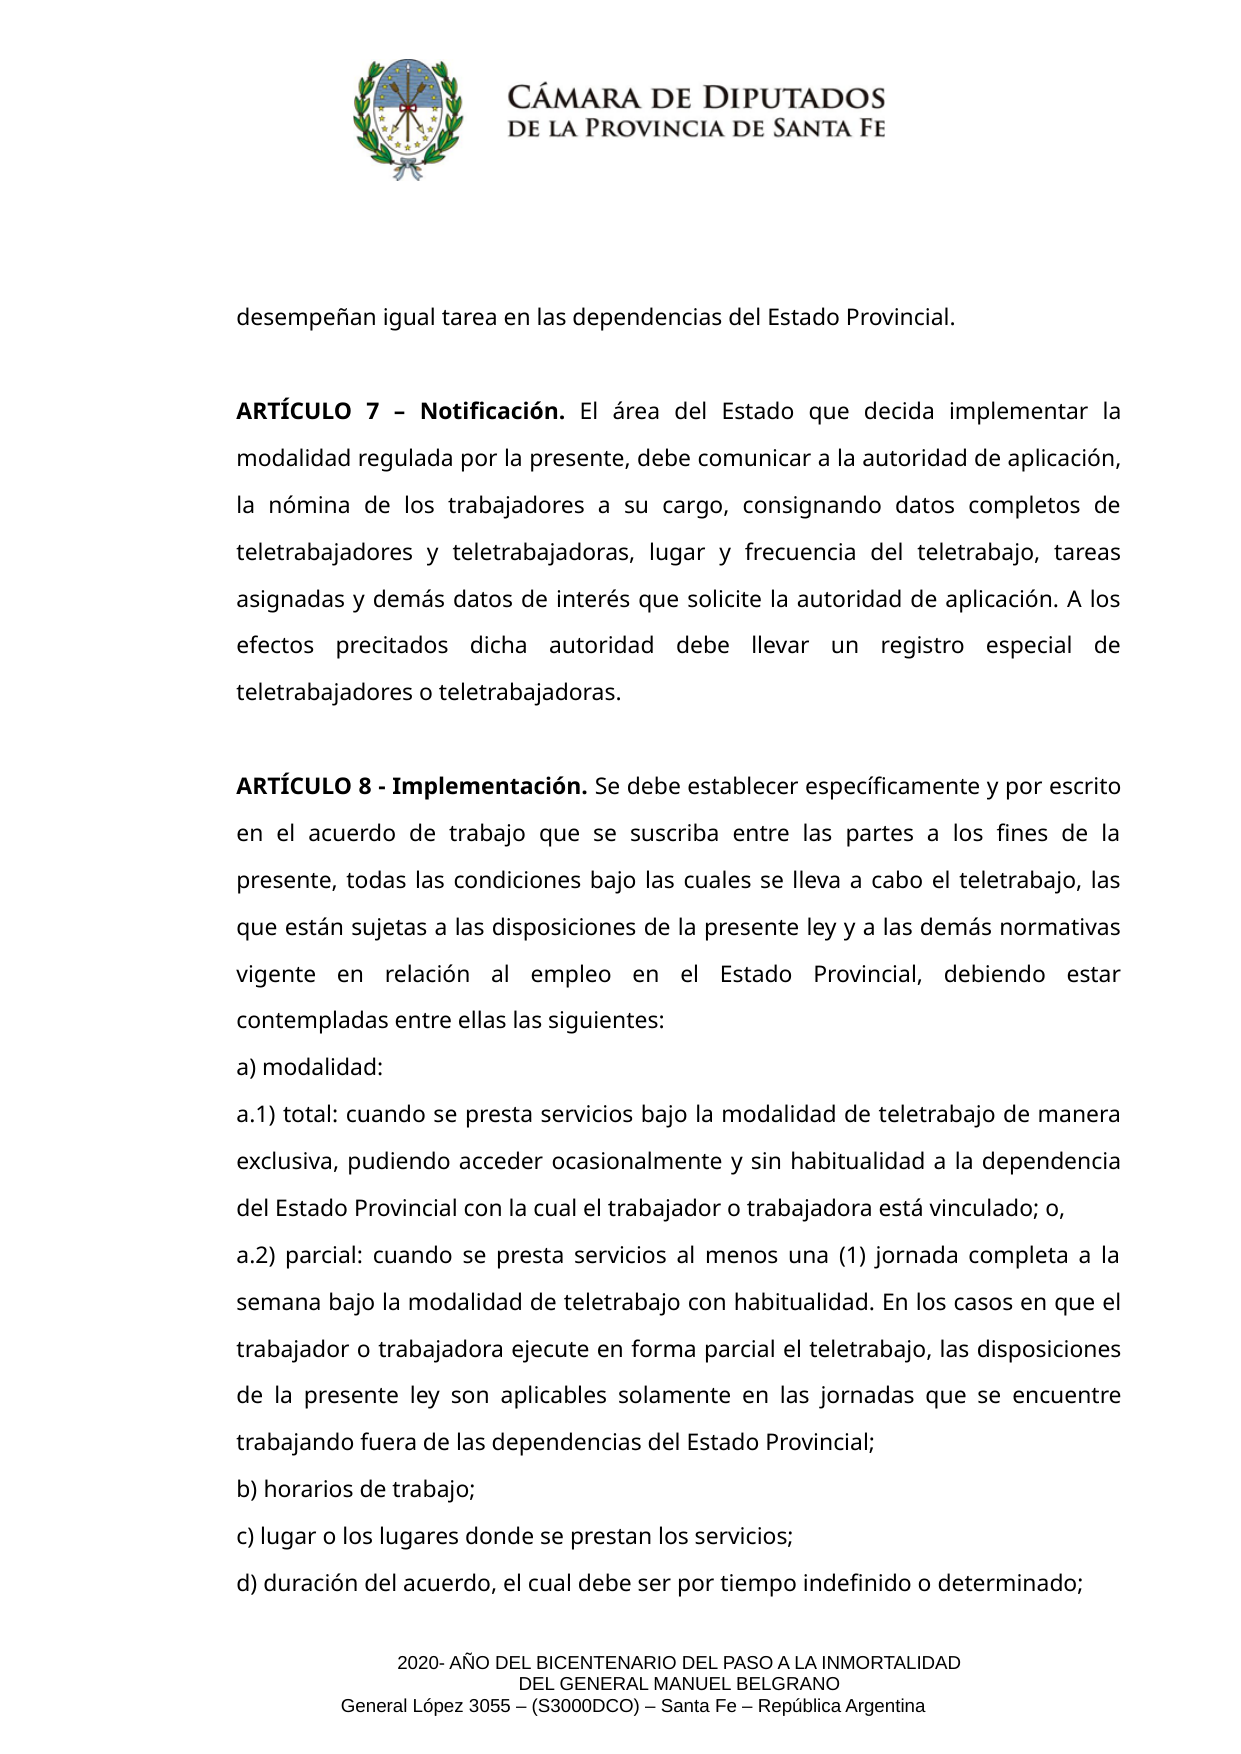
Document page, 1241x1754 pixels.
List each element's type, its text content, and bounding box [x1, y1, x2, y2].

text desempeñan igual tarea en las dependencias del Estado Provincial. [236, 301, 1122, 332]
text ARTÍCULO 7 – Notificación. El área del Estado que decida implementar la modalidad regulada por la presente, debe comunicar a la autoridad de aplicación, la nómina de los trabajadores a su cargo, consignando datos completos de teletrabajadores y teletrabajadoras, lugar y frecuencia del teletrabajo, tareas asignadas y demás datos de interés que solicite la autoridad de aplicación. A los efectos precitados dicha autoridad debe llevar un registro especial de teletrabajadores o teletrabajadoras. [236, 395, 1122, 707]
text a.2) parcial: cuando se presta servicios al menos una (1) jornada completa a la semana bajo la modalidad de teletrabajo con habitualidad. En los casos en que el trabajador o trabajadora ejecute en forma parcial el teletrabajo, las disposiciones de la presente ley son aplicables solamente en las jornadas que se encuentre trabajando fuera de las dependencias del Estado Provincial; [236, 1239, 1122, 1457]
text c) lugar o los lugares donde se prestan los servicios; [236, 1520, 1122, 1551]
text ARTÍCULO 8 - Implementación. Se debe establecer específicamente y por escrito en el acuerdo de trabajo que se suscriba entre las partes a los fines de la presente, todas las condiciones bajo las cuales se lleva a cabo el teletrabajo, las que están sujetas a las disposiciones de la presente ley y a las demás normativas vigente en relación al empleo en el Estado Provincial, debiendo estar contempladas entre ellas las siguientes: [236, 770, 1122, 1036]
text a) modalidad: [236, 1051, 1122, 1082]
text b) horarios de trabajo; [236, 1473, 1122, 1504]
text a.1) total: cuando se presta servicios bajo la modalidad de teletrabajo de manera exclusiva, pudiendo acceder ocasionalmente y sin habitualidad a la dependencia del Estado Provincial con la cual el trabajador o trabajadora está vinculado; o, [236, 1098, 1122, 1223]
text d) duración del acuerdo, el cual debe ser por tiempo indefinido o determinado; [236, 1567, 1122, 1598]
